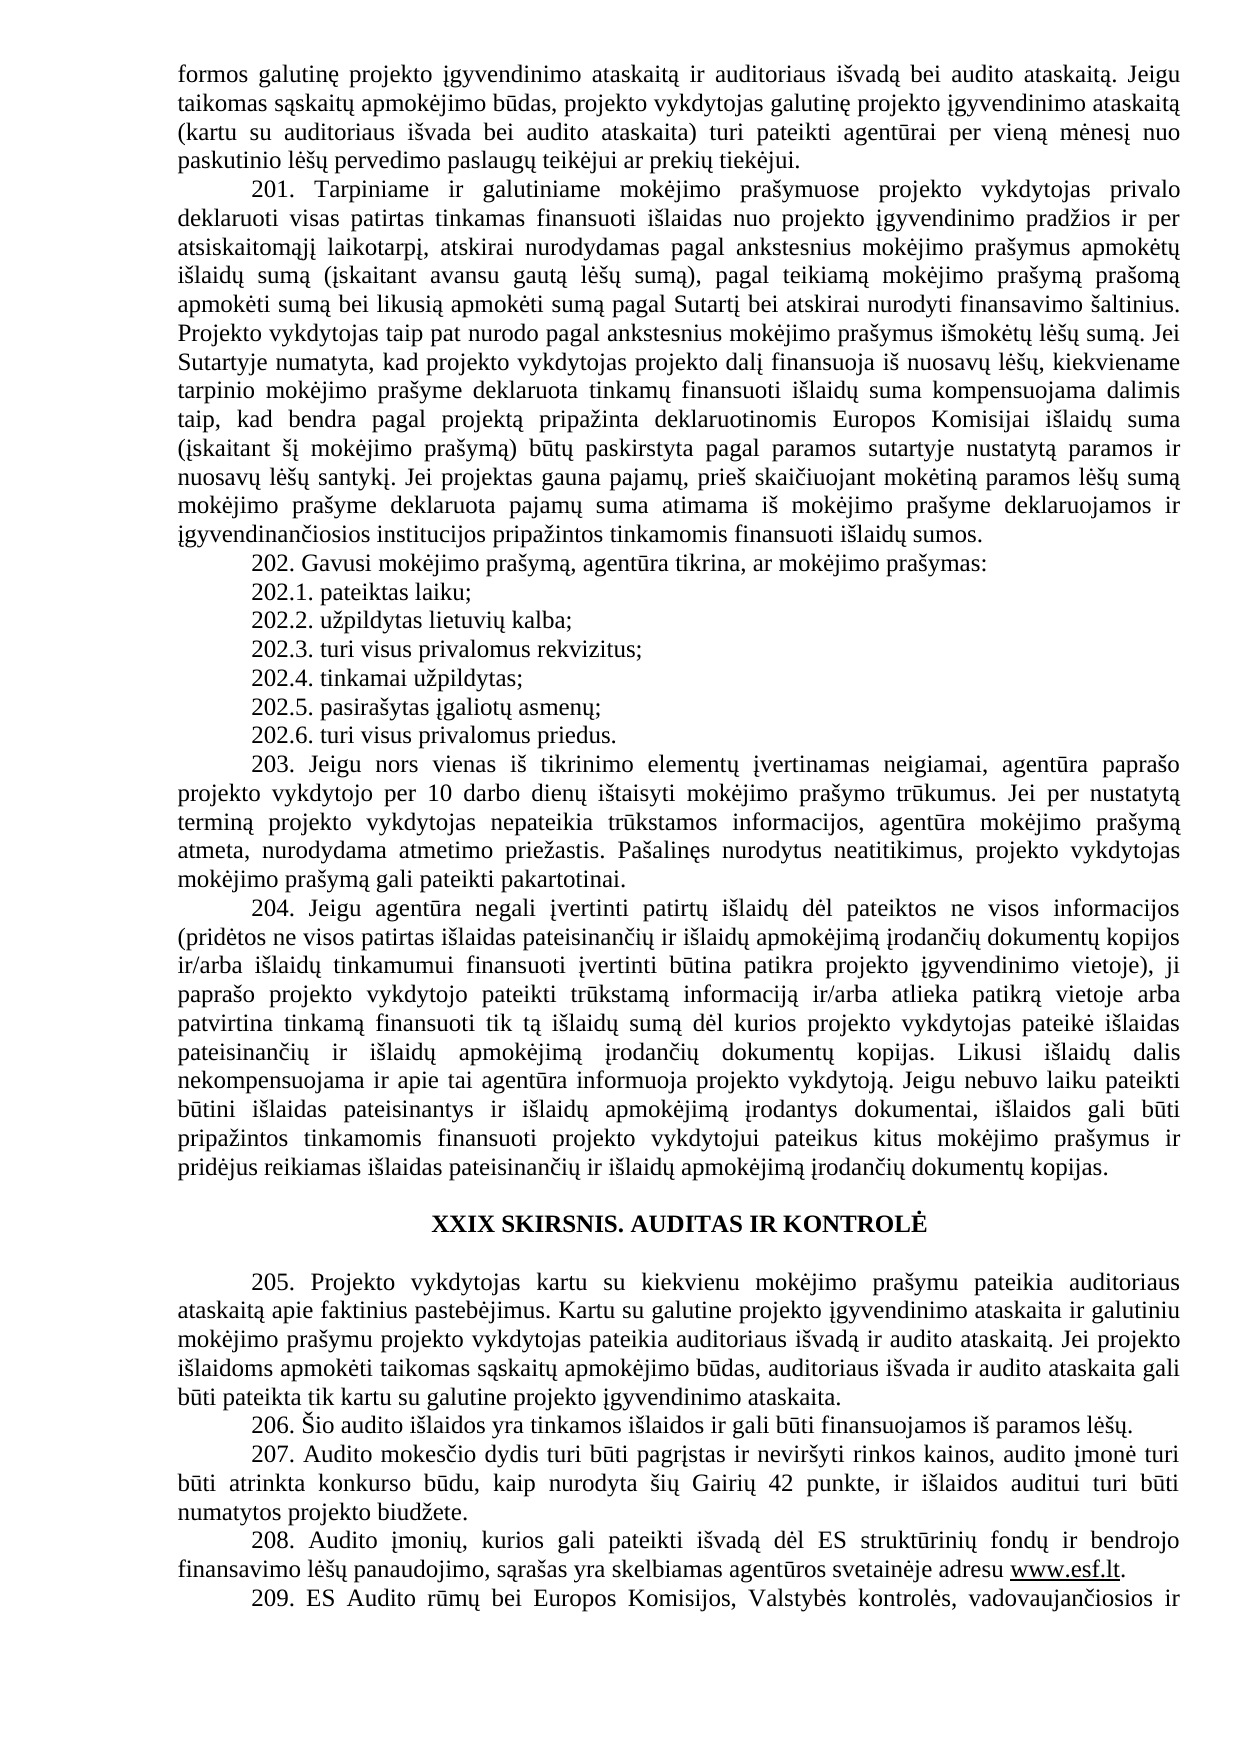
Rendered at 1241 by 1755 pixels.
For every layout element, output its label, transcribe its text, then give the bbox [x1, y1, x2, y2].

text 204. Jeigu agentūra negali įvertinti patirtų išlaidų dėl pateiktos ne visos informacijos (pridėtos ne visos patirtas išlaidas pateisinančių ir išlaidų apmokėjimą įrodančių dokumentų kopijos ir/arba išlaidų tinkamumui finansuoti įvertinti būtina patikra projekto įgyvendinimo vietoje), ji paprašo projekto vykdytojo pateikti trūkstamą informaciją ir/arba atlieka patikrą vietoje arba patvirtina tinkamą finansuoti tik tą išlaidų sumą dėl kurios projekto vykdytojas pateikė išlaidas pateisinančių ir išlaidų apmokėjimą įrodančių dokumentų kopijas. Likusi išlaidų dalis nekompensuojama ir apie tai agentūra informuoja projekto vykdytoją. Jeigu nebuvo laiku pateikti būtini išlaidas pateisinantys ir išlaidų apmokėjimą įrodantys dokumentai, išlaidos gali būti pripažintos tinkamomis finansuoti projekto vykdytojui pateikus kitus mokėjimo prašymus ir pridėjus reikiamas išlaidas pateisinančių ir išlaidų apmokėjimą įrodančių dokumentų kopijas. [177, 893, 1181, 1180]
text formos galutinę projekto įgyvendinimo ataskaitą ir auditoriaus išvadą bei audito ataskaitą. Jeigu taikomas sąskaitų apmokėjimo būdas, projekto vykdytojas galutinę projekto įgyvendinimo ataskaitą (kartu su auditoriaus išvada bei audito ataskaita) turi pateikti agentūrai per vieną mėnesį nuo paskutinio lėšų pervedimo paslaugų teikėjui ar prekių tiekėjui. [177, 59, 1181, 174]
text 202.1. pateiktas laiku; [177, 577, 1181, 605]
text XXIX SKIRSNIS. AUDITAS IR KONTROLĖ [177, 1209, 1181, 1238]
text 202.6. turi visus privalomus priedus. [177, 720, 1181, 749]
text 202. Gavusi mokėjimo prašymą, agentūra tikrina, ar mokėjimo prašymas: [177, 548, 1181, 577]
text 202.5. pasirašytas įgaliotų asmenų; [177, 692, 1181, 720]
text 203. Jeigu nors vienas iš tikrinimo elementų įvertinamas neigiamai, agentūra paprašo projekto vykdytojo per 10 darbo dienų ištaisyti mokėjimo prašymo trūkumus. Jei per nustatytą terminą projekto vykdytojas nepateikia trūkstamos informacijos, agentūra mokėjimo prašymą atmeta, nurodydama atmetimo priežastis. Pašalinęs nurodytus neatitikimus, projekto vykdytojas mokėjimo prašymą gali pateikti pakartotinai. [177, 749, 1181, 893]
text 209. ES Audito rūmų bei Europos Komisijos, Valstybės kontrolės, vadovaujančiosios ir [177, 1583, 1181, 1612]
text 202.4. tinkamai užpildytas; [177, 663, 1181, 692]
text 207. Audito mokesčio dydis turi būti pagrįstas ir neviršyti rinkos kainos, audito įmonė turi būti atrinkta konkurso būdu, kaip nurodyta šių Gairių 42 punkte, ir išlaidos auditui turi būti numatytos projekto biudžete. [177, 1439, 1181, 1525]
text 208. Audito įmonių, kurios gali pateikti išvadą dėl ES struktūrinių fondų ir bendrojo finansavimo lėšų panaudojimo, sąrašas yra skelbiamas agentūros svetainėje adresu www.esf.lt. [177, 1525, 1181, 1583]
text 206. Šio audito išlaidos yra tinkamos išlaidos ir gali būti finansuojamos iš paramos lėšų. [177, 1410, 1181, 1439]
text 202.3. turi visus privalomus rekvizitus; [177, 634, 1181, 663]
text 202.2. užpildytas lietuvių kalba; [177, 605, 1181, 634]
text 205. Projekto vykdytojas kartu su kiekvienu mokėjimo prašymu pateikia auditoriaus ataskaitą apie faktinius pastebėjimus. Kartu su galutine projekto įgyvendinimo ataskaita ir galutiniu mokėjimo prašymu projekto vykdytojas pateikia auditoriaus išvadą ir audito ataskaitą. Jei projekto išlaidoms apmokėti taikomas sąskaitų apmokėjimo būdas, auditoriaus išvada ir audito ataskaita gali būti pateikta tik kartu su galutine projekto įgyvendinimo ataskaita. [177, 1267, 1181, 1410]
text 201. Tarpiniame ir galutiniame mokėjimo prašymuose projekto vykdytojas privalo deklaruoti visas patirtas tinkamas finansuoti išlaidas nuo projekto įgyvendinimo pradžios ir per atsiskaitomąjį laikotarpį, atskirai nurodydamas pagal ankstesnius mokėjimo prašymus apmokėtų išlaidų sumą (įskaitant avansu gautą lėšų sumą), pagal teikiamą mokėjimo prašymą prašomą apmokėti sumą bei likusią apmokėti sumą pagal Sutartį bei atskirai nurodyti finansavimo šaltinius. Projekto vykdytojas taip pat nurodo pagal ankstesnius mokėjimo prašymus išmokėtų lėšų sumą. Jei Sutartyje numatyta, kad projekto vykdytojas projekto dalį finansuoja iš nuosavų lėšų, kiekviename tarpinio mokėjimo prašyme deklaruota tinkamų finansuoti išlaidų suma kompensuojama dalimis taip, kad bendra pagal projektą pripažinta deklaruotinomis Europos Komisijai išlaidų suma (įskaitant šį mokėjimo prašymą) būtų paskirstyta pagal paramos sutartyje nustatytą paramos ir nuosavų lėšų santykį. Jei projektas gauna pajamų, prieš skaičiuojant mokėtiną paramos lėšų sumą mokėjimo prašyme deklaruota pajamų suma atimama iš mokėjimo prašyme deklaruojamos ir įgyvendinančiosios institucijos pripažintos tinkamomis finansuoti išlaidų sumos. [177, 174, 1181, 548]
